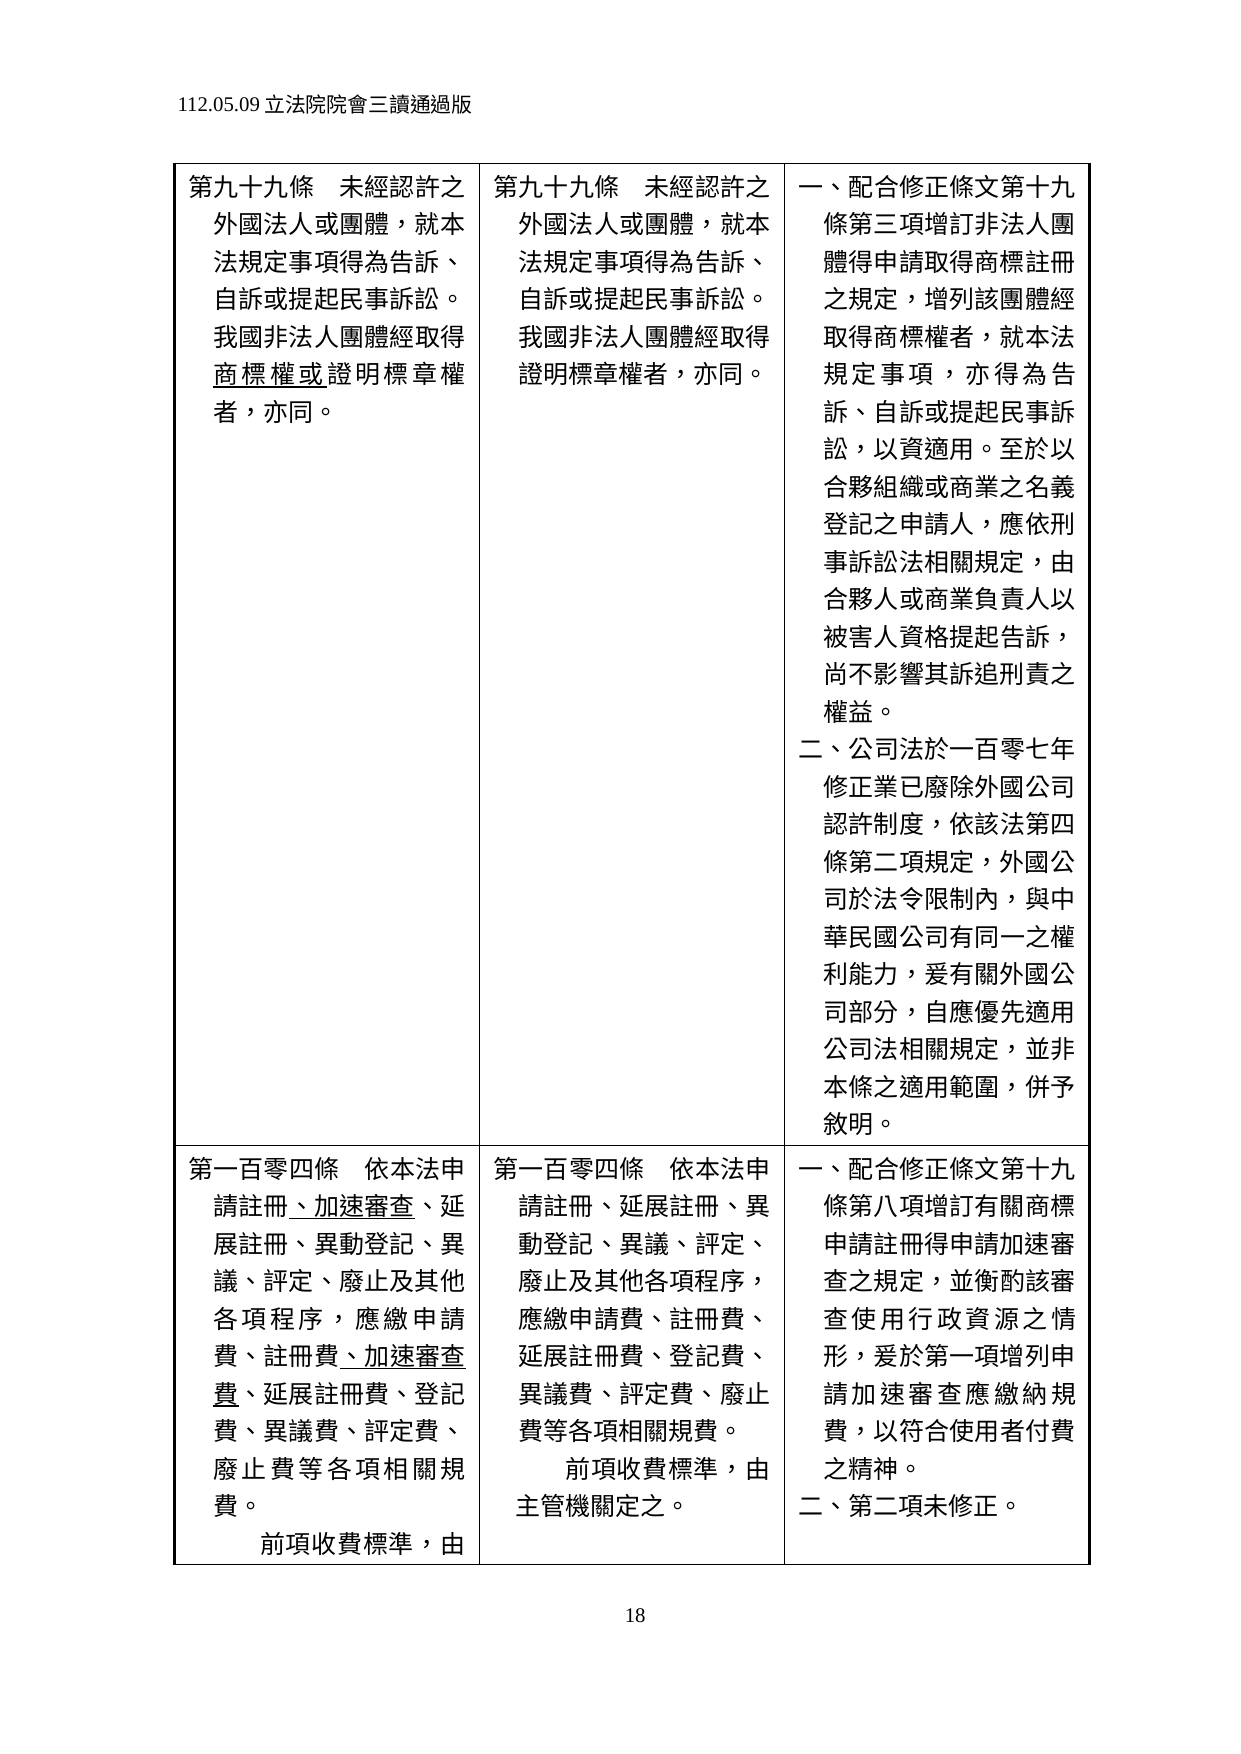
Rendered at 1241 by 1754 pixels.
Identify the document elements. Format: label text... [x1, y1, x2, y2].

table_cell 第九十九條 未經認許之外國法人或團體，就本法規定事項得為告訴、自訴或提起民事訴訟。我國非法人團體經取得證明標章權者，亦同。 [480, 164, 784, 1144]
table_cell 第一百零四條 依本法申請註冊、加速審查、延展註冊、異動登記、異議、評定、廢止及其他各項程序，應繳申請費、註冊費、加速審查費、延展註冊費、登記費、異議費、評定費、廢止費等各項相關規費。 前項收費標準，由 [176, 1146, 479, 1564]
table_cell 第一百零四條 依本法申請註冊、延展註冊、異動登記、異議、評定、廢止及其他各項程序，應繳申請費、註冊費、延展註冊費、登記費、異議費、評定費、廢止費等各項相關規費。 前項收費標準，由主管機關定之。 [480, 1146, 784, 1564]
table_cell 一、配合修正條文第十九條第三項增訂非法人團體得申請取得商標註冊之規定，增列該團體經取得商標權者，就本法規定事項，亦得為告訴、自訴或提起民事訴訟，以資適用。至於以合夥組織或商業之名義登記之申請人，應依刑事訴訟法相關規定，由合夥人或商業負責人以被害人資格提起告訴，尚不影響其訴追刑責之權益。 二、公司法於一百零七年修正業已廢除外國公司認許制度，依該法第四條第二項規定，外國公司於法令限制內，與中華民國公司有同一之權利能力，爰有關外國公司部分，自應優先適用公司法相關規定，並非本條之適用範圍，併予敘明。 [785, 164, 1088, 1144]
table_cell 一、配合修正條文第十九條第八項增訂有關商標申請註冊得申請加速審查之規定，並衡酌該審查使用行政資源之情形，爰於第一項增列申請加速審查應繳納規費，以符合使用者付費之精神。 二、第二項未修正。 [785, 1146, 1088, 1564]
table_cell 第九十九條 未經認許之外國法人或團體，就本法規定事項得為告訴、自訴或提起民事訴訟。我國非法人團體經取得商標權或證明標章權者，亦同。 [176, 164, 479, 1144]
